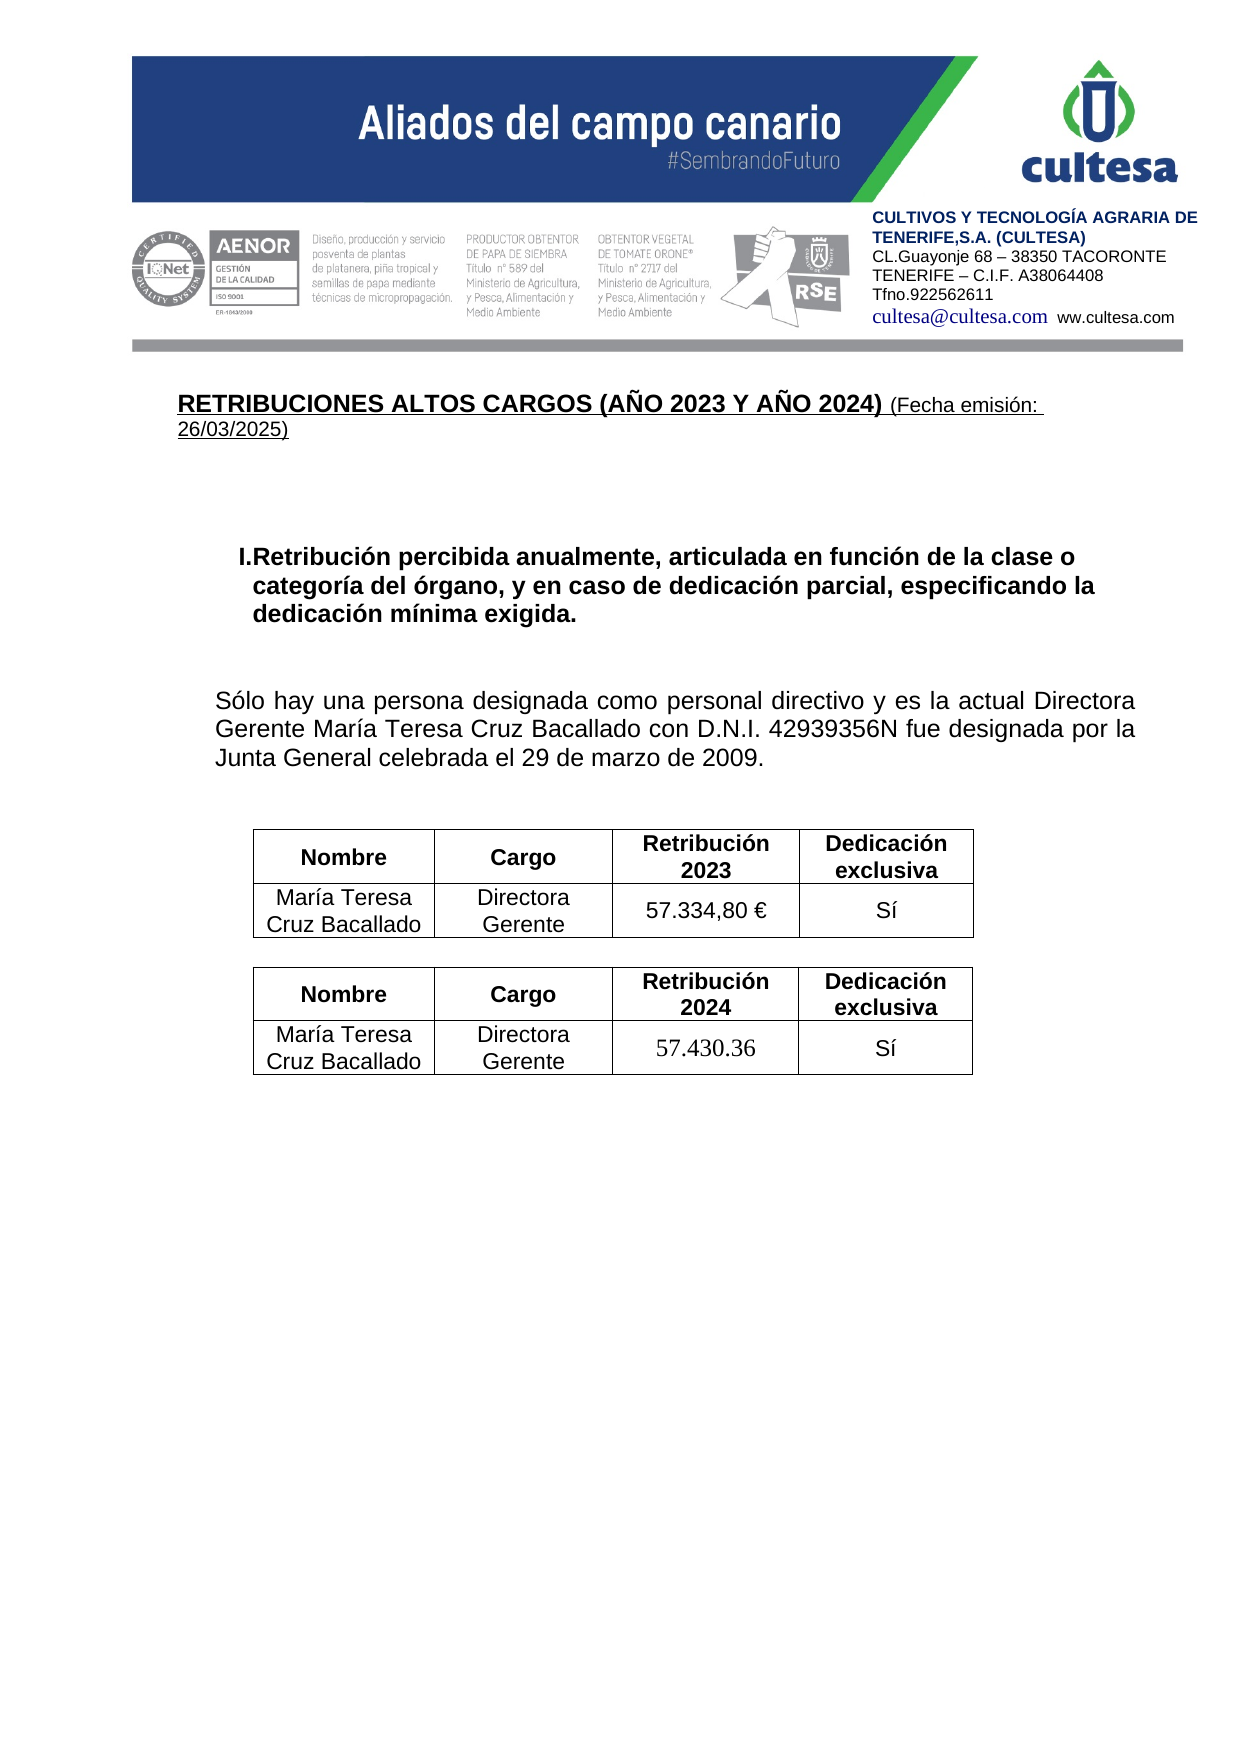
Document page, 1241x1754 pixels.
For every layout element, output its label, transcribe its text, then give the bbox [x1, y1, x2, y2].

text Sólo hay una persona designada como personal directivo y es la actual Directora Gerente María Teresa Cruz Bacallado con D.N.I. 42939356N fue designada por la Junta General celebrada el 29 de marzo de 2009. [215, 686, 1137, 772]
table_cell María Teresa Cruz Bacallado [254, 884, 434, 937]
table_cell 57.430.36 [613, 1021, 798, 1074]
table_cell María Teresa Cruz Bacallado [254, 1021, 434, 1074]
table_header Cargo [435, 830, 612, 883]
table_cell 57.334,80 € [613, 884, 799, 937]
list Retribución percibida anualmente, articulada en función de la clase o categoría del órgano, y en caso de dedicación parcial, especificando la dedicación mínima exigida. [215, 542, 1137, 628]
table_header Dedicación exclusiva [800, 830, 973, 883]
table_header Dedicación exclusiva [799, 968, 972, 1020]
table_header Retribución 2024 [613, 968, 798, 1020]
table_header Nombre [254, 968, 434, 1020]
table_header Nombre [254, 830, 434, 883]
table_cell Directora Gerente [435, 884, 612, 937]
table_cell Directora Gerente [435, 1021, 612, 1074]
table_header Cargo [435, 968, 612, 1020]
text RETRIBUCIONES ALTOS CARGOS (AÑO 2023 Y AÑO 2024) (Fecha emisión: 26/03/2025) [177, 388, 1137, 441]
table_header Retribución 2023 [613, 830, 799, 883]
table_cell Sí [799, 1021, 972, 1074]
table_cell Sí [800, 884, 973, 937]
